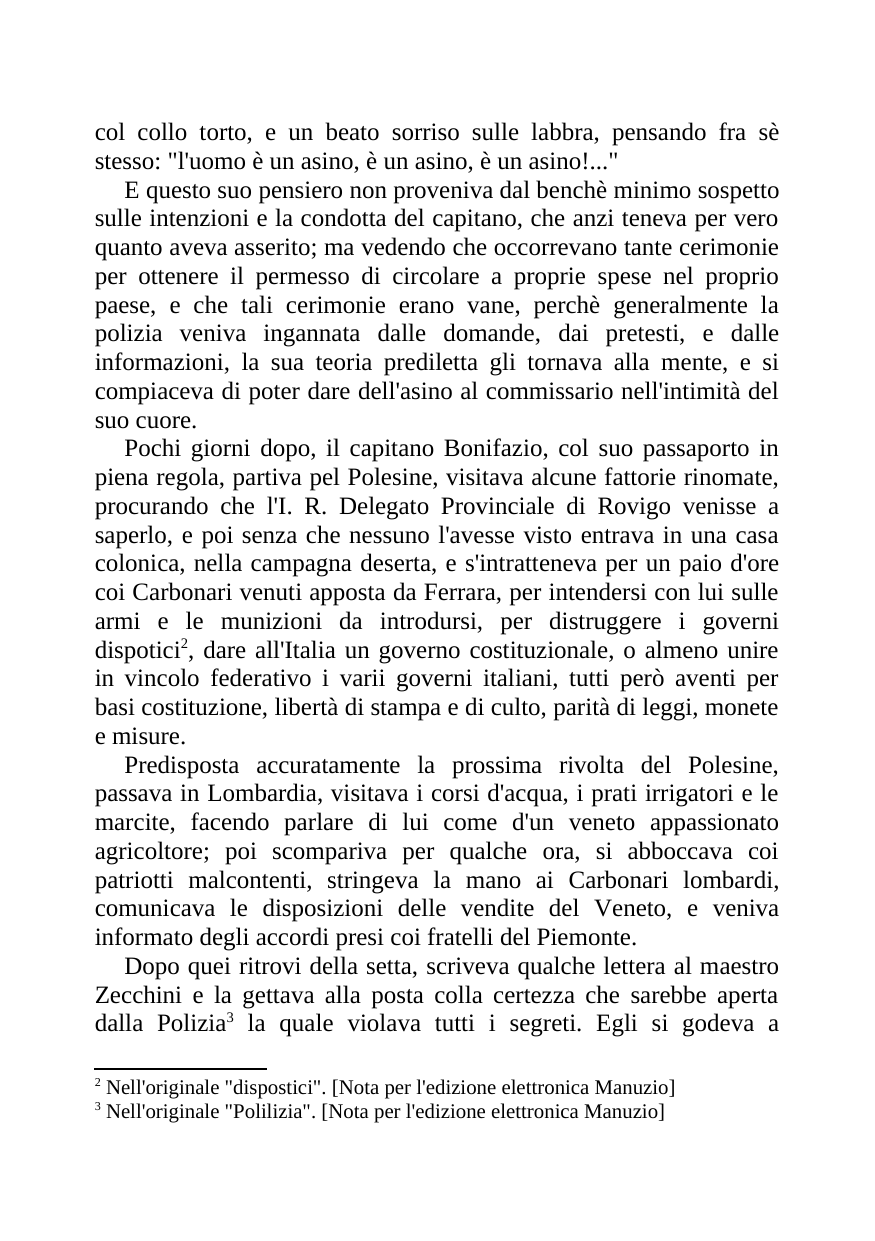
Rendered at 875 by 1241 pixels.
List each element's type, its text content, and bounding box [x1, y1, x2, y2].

text Nell'originale "dispostici". [Nota per l'edizione elettronica Manuzio] [94, 1075, 779, 1099]
text Predisposta accuratamente la prossima rivolta del Polesine, passava in Lombardia, visitava i corsi d'acqua, i prati irrigatori e le marcite, facendo parlare di lui come d'un veneto appassionato agricoltore; poi scompariva per qualche ora, si abboccava coi patriotti malcontenti, stringeva la mano ai Carbonari lombardi, comunicava le disposizioni delle vendite del Veneto, e veniva informato degli accordi presi coi fratelli del Piemonte. [94, 750, 779, 951]
text Nell'originale "Polilizia". [Nota per l'edizione elettronica Manuzio] [94, 1099, 779, 1123]
text E questo suo pensiero non proveniva dal benchè minimo sospetto sulle intenzioni e la condotta del capitano, che anzi teneva per vero quanto aveva asserito; ma vedendo che occorrevano tante cerimonie per ottenere il permesso di circolare a proprie spese nel proprio paese, e che tali cerimonie erano vane, perchè generalmente la polizia veniva ingannata dalle domande, dai pretesti, e dalle informazioni, la sua teoria prediletta gli tornava alla mente, e si compiaceva di poter dare dell'asino al commissario nell'intimità del suo cuore. [94, 175, 779, 433]
text Dopo quei ritrovi della setta, scriveva qualche lettera al maestro Zecchini e la gettava alla posta colla certezza che sarebbe aperta dalla Polizia la quale violava tutti i segreti. Egli si godeva a [94, 951, 779, 1037]
text Pochi giorni dopo, il capitano Bonifazio, col suo passaporto in piena regola, partiva pel Polesine, visitava alcune fattorie rinomate, procurando che l'I. R. Delegato Provinciale di Rovigo venisse a saperlo, e poi senza che nessuno l'avesse visto entrava in una casa colonica, nella campagna deserta, e s'intratteneva per un paio d'ore coi Carbonari venuti apposta da Ferrara, per intendersi con lui sulle armi e le munizioni da introdursi, per distruggere i governi dispotici, dare all'Italia un governo costituzionale, o almeno unire in vincolo federativo i varii governi italiani, tutti però aventi per basi costituzione, libertà di stampa e di culto, parità di leggi, monete e misure. [94, 433, 779, 750]
text col collo torto, e un beato sorriso sulle labbra, pensando fra sè stesso: "l'uomo è un asino, è un asino, è un asino!..." [94, 117, 779, 175]
